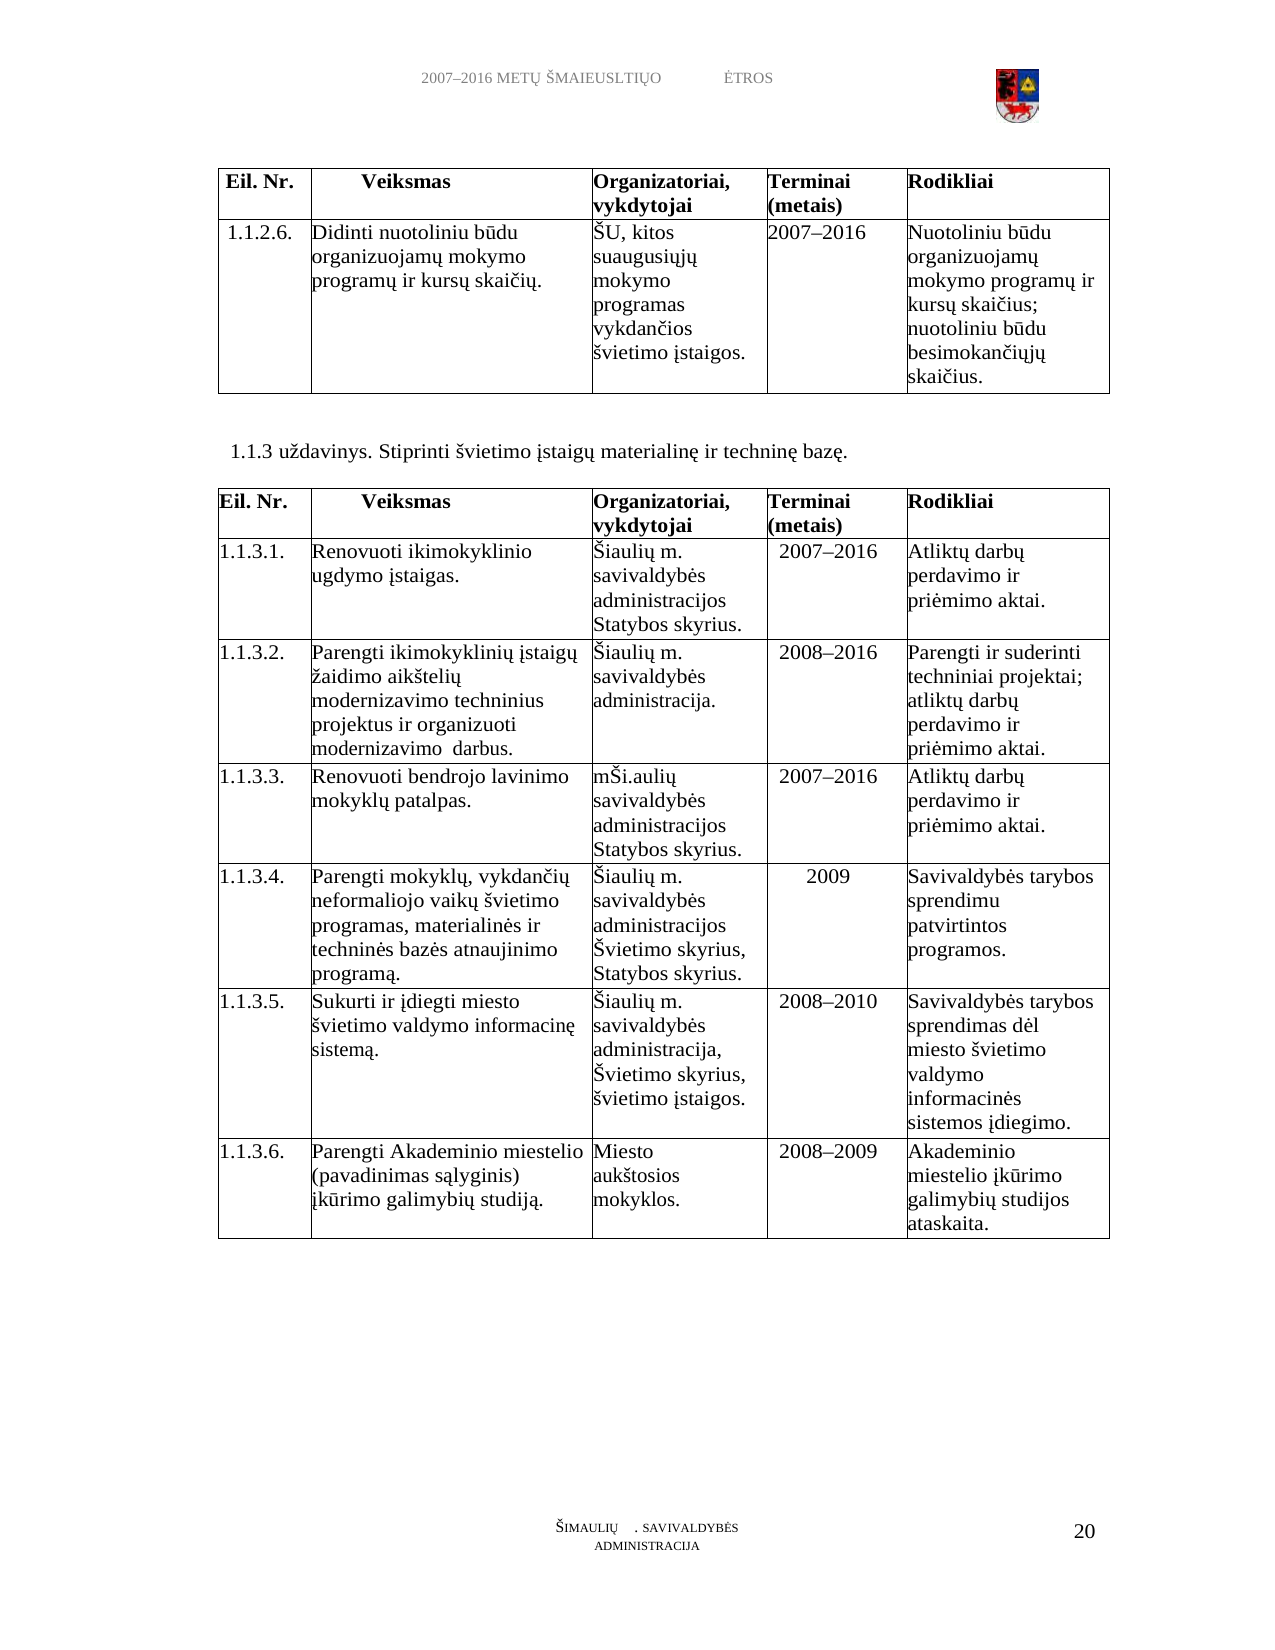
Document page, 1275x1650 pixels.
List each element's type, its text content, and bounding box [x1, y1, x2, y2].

table_header Veiksmas [312, 489, 592, 538]
table_cell 2007–2016 [768, 764, 907, 863]
table_cell 2007–2016 [768, 220, 907, 393]
table_cell Parengti ir suderinti techniniai projektai; atliktų darbų perdavimo ir priėmimo aktai. [908, 640, 1109, 763]
table_cell Šiaulių m. savivaldybės administracijos Švietimo skyrius, Statybos skyrius. [593, 864, 767, 988]
table_cell Sukurti ir įdiegti miesto švietimo valdymo informacinę sistemą. [312, 989, 592, 1138]
table_cell Renovuoti bendrojo lavinimo mokyklų patalpas. [312, 764, 592, 863]
table_cell Parengti Akademinio miestelio (pavadinimas sąlyginis) įkūrimo galimybių studiją. [312, 1139, 592, 1238]
table_cell Akademinio miestelio įkūrimo galimybių studijos ataskaita. [908, 1139, 1109, 1238]
table_cell Šiaulių m. savivaldybės administracija. [593, 640, 767, 763]
table_cell Didinti nuotoliniu būdu organizuojamų mokymo programų ir kursų skaičių. [312, 220, 592, 393]
table_cell Šiaulių m. savivaldybės administracijos Statybos skyrius. [593, 539, 767, 638]
table_header Organizatoriai, vykdytojai [593, 169, 767, 219]
table_cell Miesto aukštosios mokyklos. [593, 1139, 767, 1238]
text 1.1.3 uždavinys. Stiprinti švietimo įstaigų materialinę ir techninę bazę. [230, 438, 1123, 463]
table_cell 1.1.3.2. [219, 640, 311, 763]
table_cell Savivaldybės tarybos sprendimu patvirtintos programos. [908, 864, 1109, 988]
table_cell 2008–2010 [768, 989, 907, 1138]
table_header Rodikliai [908, 489, 1109, 538]
table_cell 2007–2016 [768, 539, 907, 638]
table_header Organizatoriai, vykdytojai [593, 489, 767, 538]
table_cell 1.1.2.6. [219, 220, 311, 393]
table_cell 1.1.3.3. [219, 764, 311, 863]
table_cell 2008–2009 [768, 1139, 907, 1238]
table_cell ŠU, kitos suaugusiųjų mokymo programas vykdančios švietimo įstaigos. [593, 220, 767, 393]
table_cell 2008–2016 [768, 640, 907, 763]
table_header Eil. Nr. [219, 169, 311, 219]
table_cell 1.1.3.6. [219, 1139, 311, 1238]
table_cell Šiaulių m. savivaldybės administracija, Švietimo skyrius, švietimo įstaigos. [593, 989, 767, 1138]
table_cell Atliktų darbų perdavimo ir priėmimo aktai. [908, 539, 1109, 638]
table_cell mŠi.aulių savivaldybės administracijos Statybos skyrius. [593, 764, 767, 863]
table_cell Nuotoliniu būdu organizuojamų mokymo programų ir kursų skaičius; nuotoliniu būdu besimokančiųjų skaičius. [908, 220, 1109, 393]
table_header Terminai (metais) [768, 489, 907, 538]
table_cell 1.1.3.1. [219, 539, 311, 638]
table_cell Parengti mokyklų, vykdančių neformaliojo vaikų švietimo programas, materialinės ir techninės bazės atnaujinimo programą. [312, 864, 592, 988]
table_header Terminai (metais) [768, 169, 907, 219]
table_cell Parengti ikimokyklinių įstaigų žaidimo aikštelių modernizavimo techninius projektus ir organizuoti modernizavimo darbus. [312, 640, 592, 763]
table_header Eil. Nr. [219, 489, 311, 538]
table_cell Atliktų darbų perdavimo ir priėmimo aktai. [908, 764, 1109, 863]
table_header Veiksmas [312, 169, 592, 219]
table_cell Savivaldybės tarybos sprendimas dėl miesto švietimo valdymo informacinės sistemos įdiegimo. [908, 989, 1109, 1138]
table_header Rodikliai [908, 169, 1109, 219]
table_cell 2009 [768, 864, 907, 988]
table_cell 1.1.3.4. [219, 864, 311, 988]
table_cell 1.1.3.5. [219, 989, 311, 1138]
table_cell Renovuoti ikimokyklinio ugdymo įstaigas. [312, 539, 592, 638]
